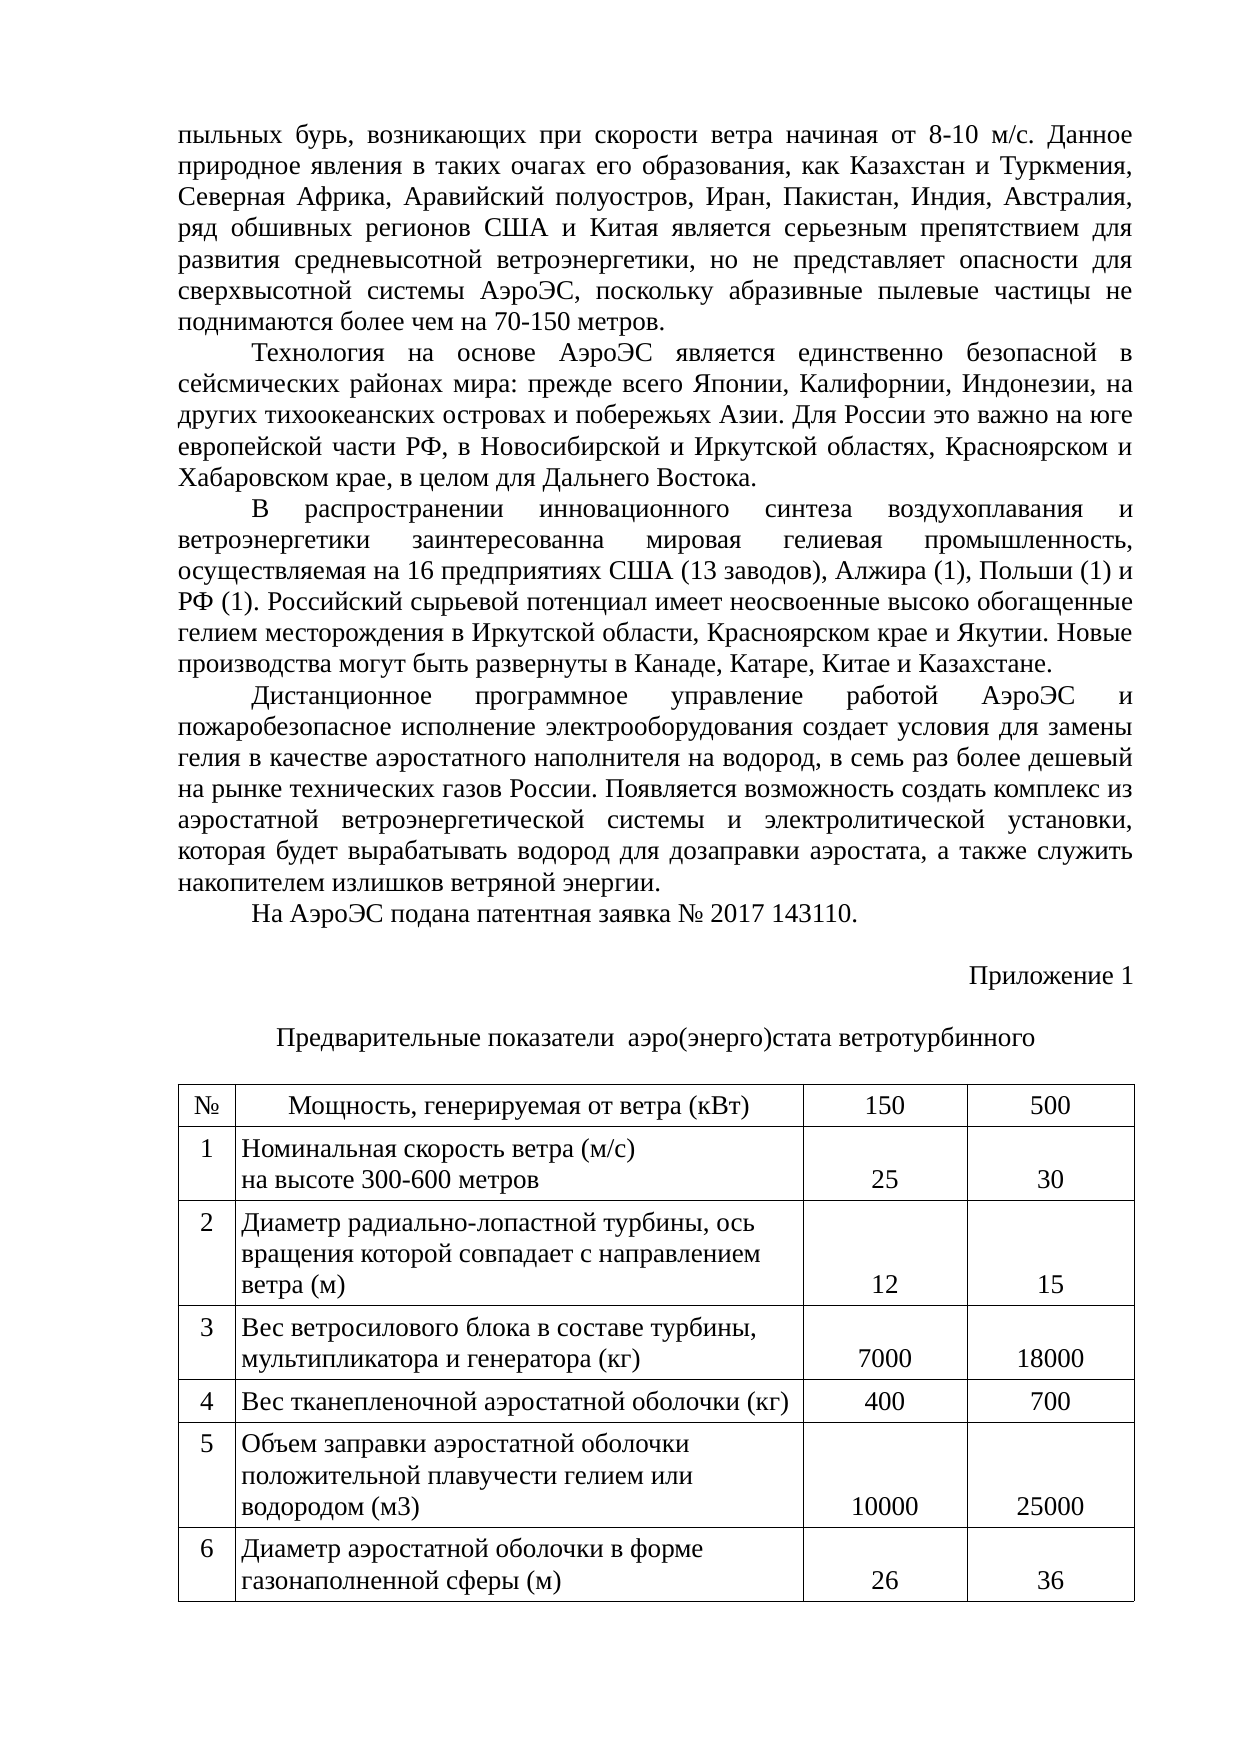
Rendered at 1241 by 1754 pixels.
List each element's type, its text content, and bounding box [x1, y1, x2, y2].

table_cell 26 [804, 1528, 967, 1601]
table_cell 1 [179, 1127, 235, 1200]
table_cell 36 [968, 1528, 1134, 1601]
table_cell Объем заправки аэростатной оболочки положительной плавучести гелием или водородом (м3) [236, 1423, 803, 1527]
table_cell 12 [804, 1201, 967, 1305]
text Дистанционное программное управление работой АэроЭС и пожаробезопасное исполнение электрооборудования создает условия для замены гелия в качестве аэростатного наполнителя на водород, в семь раз более дешевый на рынке технических газов России. Появляется возможность создать комплекс из аэростатной ветроэнергетической системы и электролитической установки, которая будет вырабатывать водород для дозаправки аэростата, а также служить накопителем излишков ветряной энергии. [178, 679, 1134, 897]
text Предварительные показатели аэро(энерго)стата ветротурбинного [178, 1021, 1134, 1052]
table_cell 400 [804, 1380, 967, 1422]
table_cell 4 [179, 1380, 235, 1422]
table_cell 2 [179, 1201, 235, 1305]
table_header 500 [968, 1085, 1134, 1126]
table_cell 15 [968, 1201, 1134, 1305]
table_cell Диаметр радиально-лопастной турбины, ось вращения которой совпадает с направлением ветра (м) [236, 1201, 803, 1305]
text Технология на основе АэроЭС является единственно безопасной в сейсмических районах мира: прежде всего Японии, Калифорнии, Индонезии, на других тихоокеанских островах и побережьях Азии. Для России это важно на юге европейской части РФ, в Новосибирской и Иркутской областях, Красноярском и Хабаровском крае, в целом для Дальнего Востока. [178, 336, 1134, 492]
table_cell 18000 [968, 1306, 1134, 1379]
table_cell 3 [179, 1306, 235, 1379]
text пыльных бурь, возникающих при скорости ветра начиная от 8-10 м/с. Данное природное явления в таких очагах его образования, как Казахстан и Туркмения, Северная Африка, Аравийский полуостров, Иран, Пакистан, Индия, Австралия, ряд обшивных регионов США и Китая является серьезным препятствием для развития средневысотной ветроэнергетики, но не представляет опасности для сверхвысотной системы АэроЭС, поскольку абразивные пылевые частицы не поднимаются более чем на 70-150 метров. [178, 118, 1134, 336]
text В распространении инновационного синтеза воздухоплавания и ветроэнергетики заинтересованна мировая гелиевая промышленность, осуществляемая на 16 предприятиях США (13 заводов), Алжира (1), Польши (1) и РФ (1). Российский сырьевой потенциал имеет неосвоенные высоко обогащенные гелием месторождения в Иркутской области, Красноярском крае и Якутии. Новые производства могут быть развернуты в Канаде, Катаре, Китае и Казахстане. [178, 492, 1134, 679]
table_cell Вес ветросилового блока в составе турбины, мультипликатора и генератора (кг) [236, 1306, 803, 1379]
table_cell 7000 [804, 1306, 967, 1379]
table_cell Диаметр аэростатной оболочки в форме газонаполненной сферы (м) [236, 1528, 803, 1601]
table_cell 25000 [968, 1423, 1134, 1527]
text На АэроЭС подана патентная заявка № 2017 143110. [178, 897, 1134, 928]
table_cell Вес тканепленочной аэростатной оболочки (кг) [236, 1380, 803, 1422]
table_cell 10000 [804, 1423, 967, 1527]
table_header Мощность, генерируемая от ветра (кВт) [236, 1085, 803, 1126]
text Приложение 1 [178, 959, 1134, 990]
table_header 150 [804, 1085, 967, 1126]
table_cell 700 [968, 1380, 1134, 1422]
table_cell 30 [968, 1127, 1134, 1200]
table_cell Номинальная скорость ветра (м/с) на высоте 300-600 метров [236, 1127, 803, 1200]
table_cell 5 [179, 1423, 235, 1527]
table_cell 6 [179, 1528, 235, 1601]
table_cell 25 [804, 1127, 967, 1200]
table_header № [179, 1085, 235, 1126]
